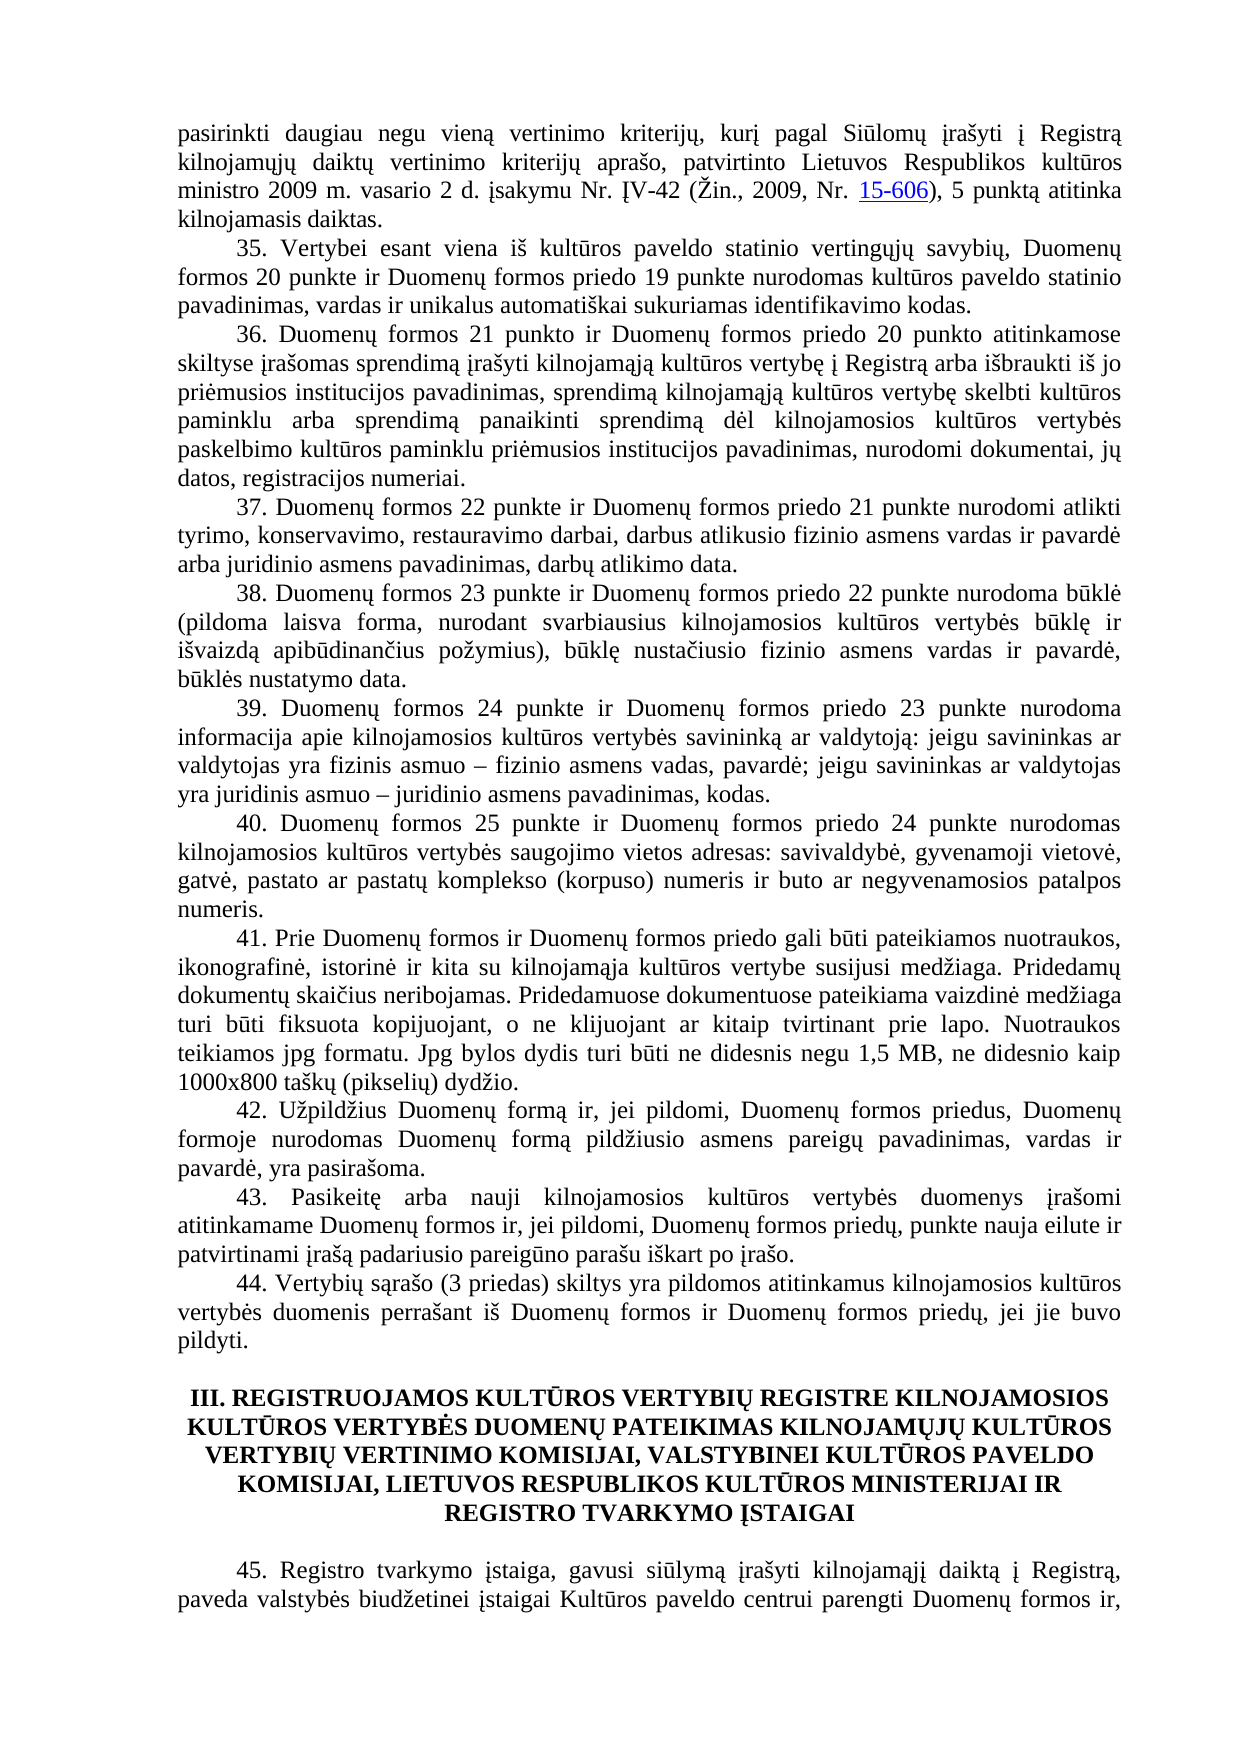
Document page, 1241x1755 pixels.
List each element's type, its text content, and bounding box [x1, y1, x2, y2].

text 37. Duomenų formos 22 punkte ir Duomenų formos priedo 21 punkte nurodomi atlikti tyrimo, konservavimo, restauravimo darbai, darbus atlikusio fizinio asmens vardas ir pavardė arba juridinio asmens pavadinimas, darbų atlikimo data. [177, 492, 1122, 578]
text 39. Duomenų formos 24 punkte ir Duomenų formos priedo 23 punkte nurodoma informacija apie kilnojamosios kultūros vertybės savininką ar valdytoją: jeigu savininkas ar valdytojas yra fizinis asmuo – fizinio asmens vadas, pavardė; jeigu savininkas ar valdytojas yra juridinis asmuo – juridinio asmens pavadinimas, kodas. [177, 693, 1122, 808]
text III. REGISTRUOJAMOS KULTŪROS VERTYBIŲ REGISTRE KILNOJAMOSIOS KULTŪROS VERTYBĖS DUOMENŲ PATEIKIMAS KILNOJAMŲJŲ KULTŪROS VERTYBIŲ VERTINIMO KOMISIJAI, VALSTYBINEI KULTŪROS PAVELDO KOMISIJAI, LIETUVOS RESPUBLIKOS KULTŪROS MINISTERIJAI IR REGISTRO TVARKYMO ĮSTAIGAI [177, 1383, 1122, 1527]
text 35. Vertybei esant viena iš kultūros paveldo statinio vertingųjų savybių, Duomenų formos 20 punkte ir Duomenų formos priedo 19 punkte nurodomas kultūros paveldo statinio pavadinimas, vardas ir unikalus automatiškai sukuriamas identifikavimo kodas. [177, 233, 1122, 319]
text 40. Duomenų formos 25 punkte ir Duomenų formos priedo 24 punkte nurodomas kilnojamosios kultūros vertybės saugojimo vietos adresas: savivaldybė, gyvenamoji vietovė, gatvė, pastato ar pastatų komplekso (korpuso) numeris ir buto ar negyvenamosios patalpos numeris. [177, 808, 1122, 923]
text 42. Užpildžius Duomenų formą ir, jei pildomi, Duomenų formos priedus, Duomenų formoje nurodomas Duomenų formą pildžiusio asmens pareigų pavadinimas, vardas ir pavardė, yra pasirašoma. [177, 1096, 1122, 1182]
text 44. Vertybių sąrašo (3 priedas) skiltys yra pildomos atitinkamus kilnojamosios kultūros vertybės duomenis perrašant iš Duomenų formos ir Duomenų formos priedų, jei jie buvo pildyti. [177, 1268, 1122, 1354]
text 36. Duomenų formos 21 punkto ir Duomenų formos priedo 20 punkto atitinkamose skiltyse įrašomas sprendimą įrašyti kilnojamąją kultūros vertybę į Registrą arba išbraukti iš jo priėmusios institucijos pavadinimas, sprendimą kilnojamąją kultūros vertybę skelbti kultūros paminklu arba sprendimą panaikinti sprendimą dėl kilnojamosios kultūros vertybės paskelbimo kultūros paminklu priėmusios institucijos pavadinimas, nurodomi dokumentai, jų datos, registracijos numeriai. [177, 319, 1122, 492]
text 41. Prie Duomenų formos ir Duomenų formos priedo gali būti pateikiamos nuotraukos, ikonografinė, istorinė ir kita su kilnojamąja kultūros vertybe susijusi medžiaga. Pridedamų dokumentų skaičius neribojamas. Pridedamuose dokumentuose pateikiama vaizdinė medžiaga turi būti fiksuota kopijuojant, o ne klijuojant ar kitaip tvirtinant prie lapo. Nuotraukos teikiamos jpg formatu. Jpg bylos dydis turi būti ne didesnis negu 1,5 MB, ne didesnio kaip 1000x800 taškų (pikselių) dydžio. [177, 923, 1122, 1096]
text pasirinkti daugiau negu vieną vertinimo kriterijų, kurį pagal Siūlomų įrašyti į Registrą kilnojamųjų daiktų vertinimo kriterijų aprašo, patvirtinto Lietuvos Respublikos kultūros ministro 2009 m. vasario 2 d. įsakymu Nr. ĮV-42 (Žin., 2009, Nr. 15-606), 5 punktą atitinka kilnojamasis daiktas. [177, 118, 1122, 233]
text 43. Pasikeitę arba nauji kilnojamosios kultūros vertybės duomenys įrašomi atitinkamame Duomenų formos ir, jei pildomi, Duomenų formos priedų, punkte nauja eilute ir patvirtinami įrašą padariusio pareigūno parašu iškart po įrašo. [177, 1182, 1122, 1268]
text 38. Duomenų formos 23 punkte ir Duomenų formos priedo 22 punkte nurodoma būklė (pildoma laisva forma, nurodant svarbiausius kilnojamosios kultūros vertybės būklę ir išvaizdą apibūdinančius požymius), būklę nustačiusio fizinio asmens vardas ir pavardė, būklės nustatymo data. [177, 578, 1122, 693]
text 45. Registro tvarkymo įstaiga, gavusi siūlymą įrašyti kilnojamąjį daiktą į Registrą, paveda valstybės biudžetinei įstaigai Kultūros paveldo centrui parengti Duomenų formos ir, [177, 1556, 1122, 1613]
